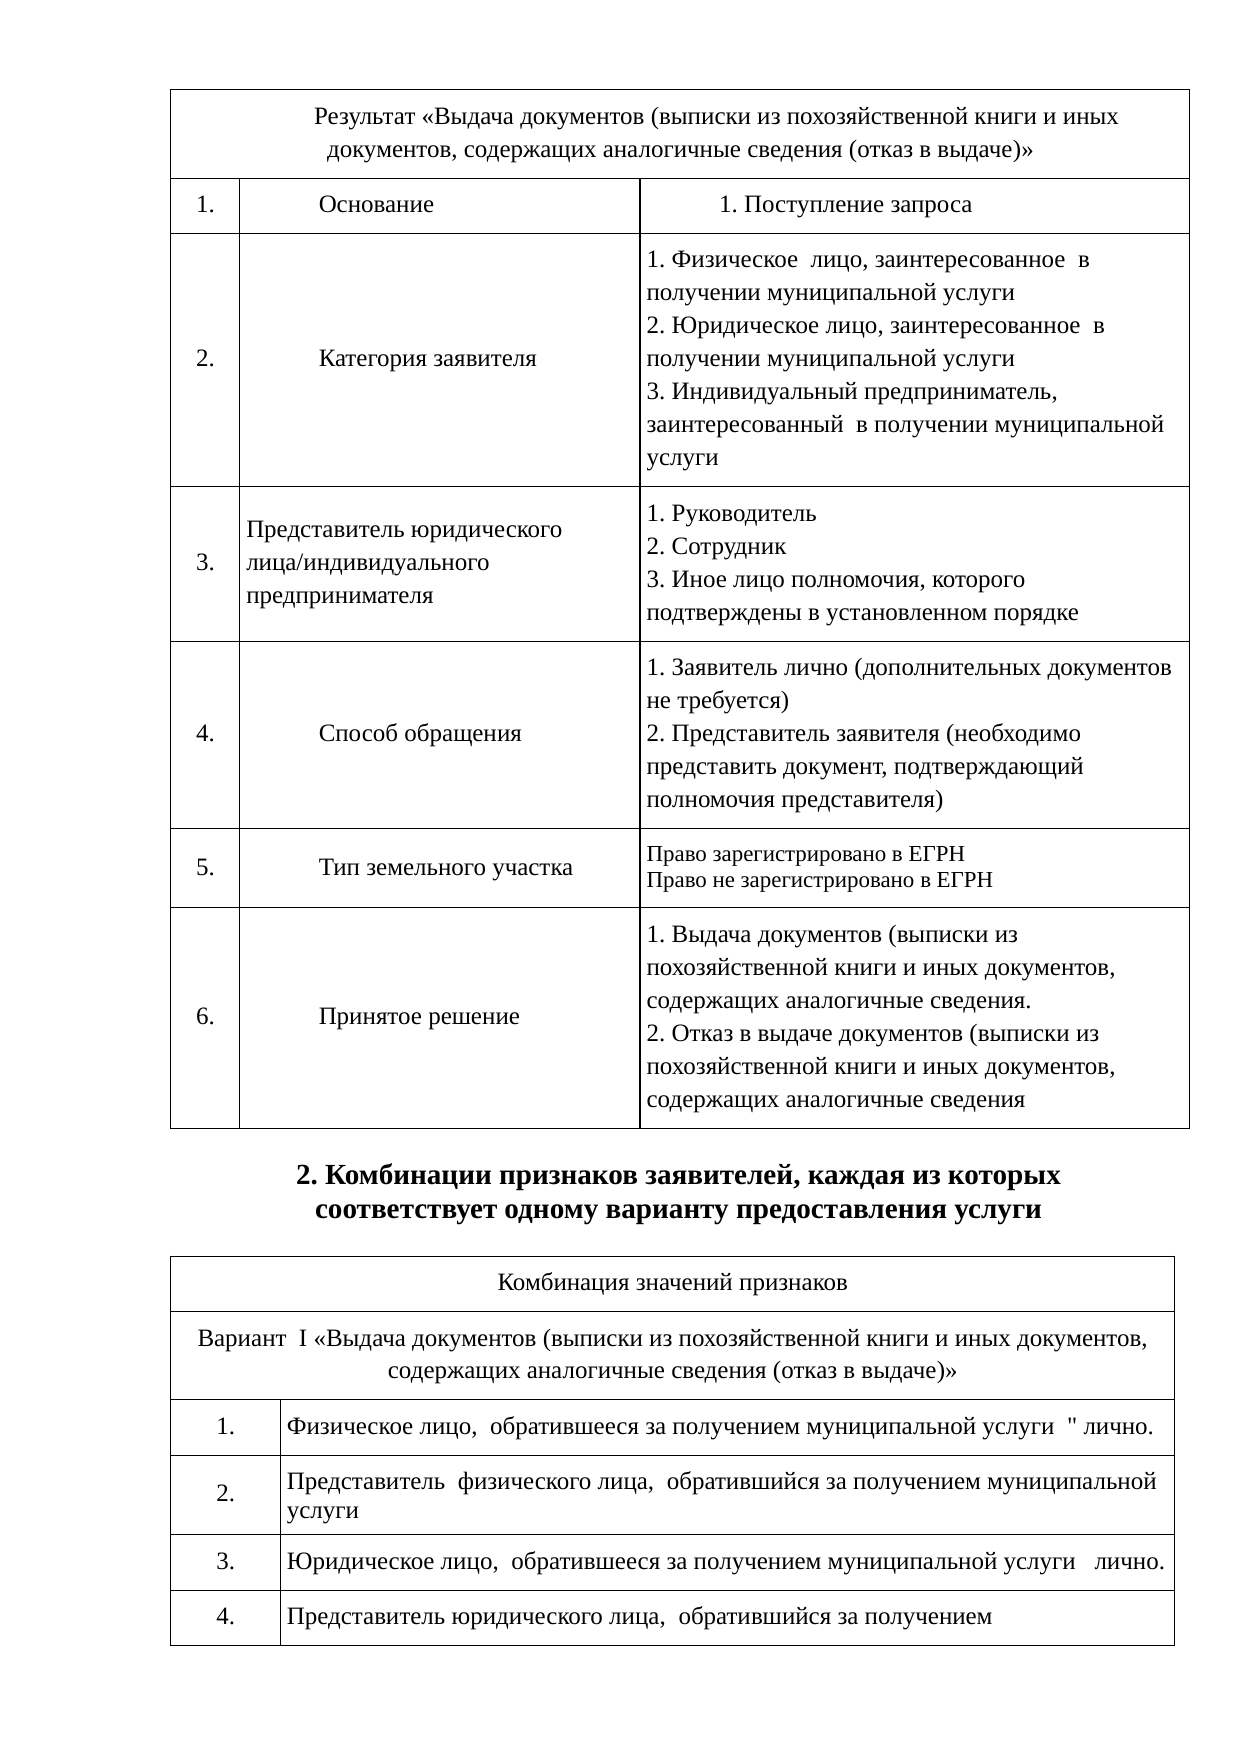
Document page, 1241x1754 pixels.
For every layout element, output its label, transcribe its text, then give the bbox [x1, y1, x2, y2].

table_cell Представитель юридического лица/индивидуального предпринимателя [240, 487, 639, 641]
table_cell Юридическое лицо, обратившееся за получением муниципальной услуги лично. [281, 1535, 1174, 1590]
table_cell Основание [240, 179, 639, 233]
table_cell Физическое лицо, обратившееся за получением муниципальной услуги " лично. [281, 1400, 1174, 1454]
table_cell 1. Поступление запроса [641, 179, 1189, 233]
table_cell Тип земельного участка [240, 829, 639, 907]
table_cell 3. [171, 487, 239, 641]
table_cell 6. [171, 908, 239, 1128]
table_cell Категория заявителя [240, 234, 639, 486]
text 2. Комбинации признаков заявителей, каждая из которых [176, 1157, 1181, 1191]
table_cell Вариант I «Выдача документов (выписки из похозяйственной книги и иных документов, содержащих аналогичные сведения (отказ в выдаче)» [171, 1312, 1174, 1399]
table_cell 1. Заявитель лично (дополнительных документов не требуется) 2. Представитель заявителя (необходимо представить документ, подтверждающий полномочия представителя) [641, 642, 1189, 828]
table_cell Результат «Выдача документов (выписки из похозяйственной книги и иных документов, содержащих аналогичные сведения (отказ в выдаче)» [171, 90, 1189, 177]
table_cell Принятое решение [240, 908, 639, 1128]
table_cell 4. [171, 642, 239, 828]
table_cell 2. [171, 234, 239, 486]
text соответствует одному варианту предоставления услуги [176, 1191, 1181, 1224]
table_cell 2. [171, 1456, 280, 1534]
table_cell Представитель юридического лица, обратившийся за получением [281, 1591, 1174, 1645]
table_cell Право зарегистрировано в ЕГРН Право не зарегистрировано в ЕГРН [641, 829, 1189, 907]
table_cell Способ обращения [240, 642, 639, 828]
table_cell 1. Выдача документов (выписки из похозяйственной книги и иных документов, содержащих аналогичные сведения. 2. Отказ в выдаче документов (выписки из похозяйственной книги и иных документов, содержащих аналогичные сведения [641, 908, 1189, 1128]
table_cell 5. [171, 829, 239, 907]
table_header Комбинация значений признаков [171, 1257, 1174, 1311]
table_cell 1. Физическое лицо, заинтересованное в получении муниципальной услуги 2. Юридическое лицо, заинтересованное в получении муниципальной услуги 3. Индивидуальный предприниматель, заинтересованный в получении муниципальной услуги [641, 234, 1189, 486]
table_cell 4. [171, 1591, 280, 1645]
table_cell 1. [171, 1400, 280, 1454]
table_cell 1. [171, 179, 239, 233]
table_cell 3. [171, 1535, 280, 1590]
table_cell Представитель физического лица, обратившийся за получением муниципальной услуги [281, 1456, 1174, 1534]
table_cell 1. Руководитель 2. Сотрудник 3. Иное лицо полномочия, которого подтверждены в установленном порядке [641, 487, 1189, 641]
